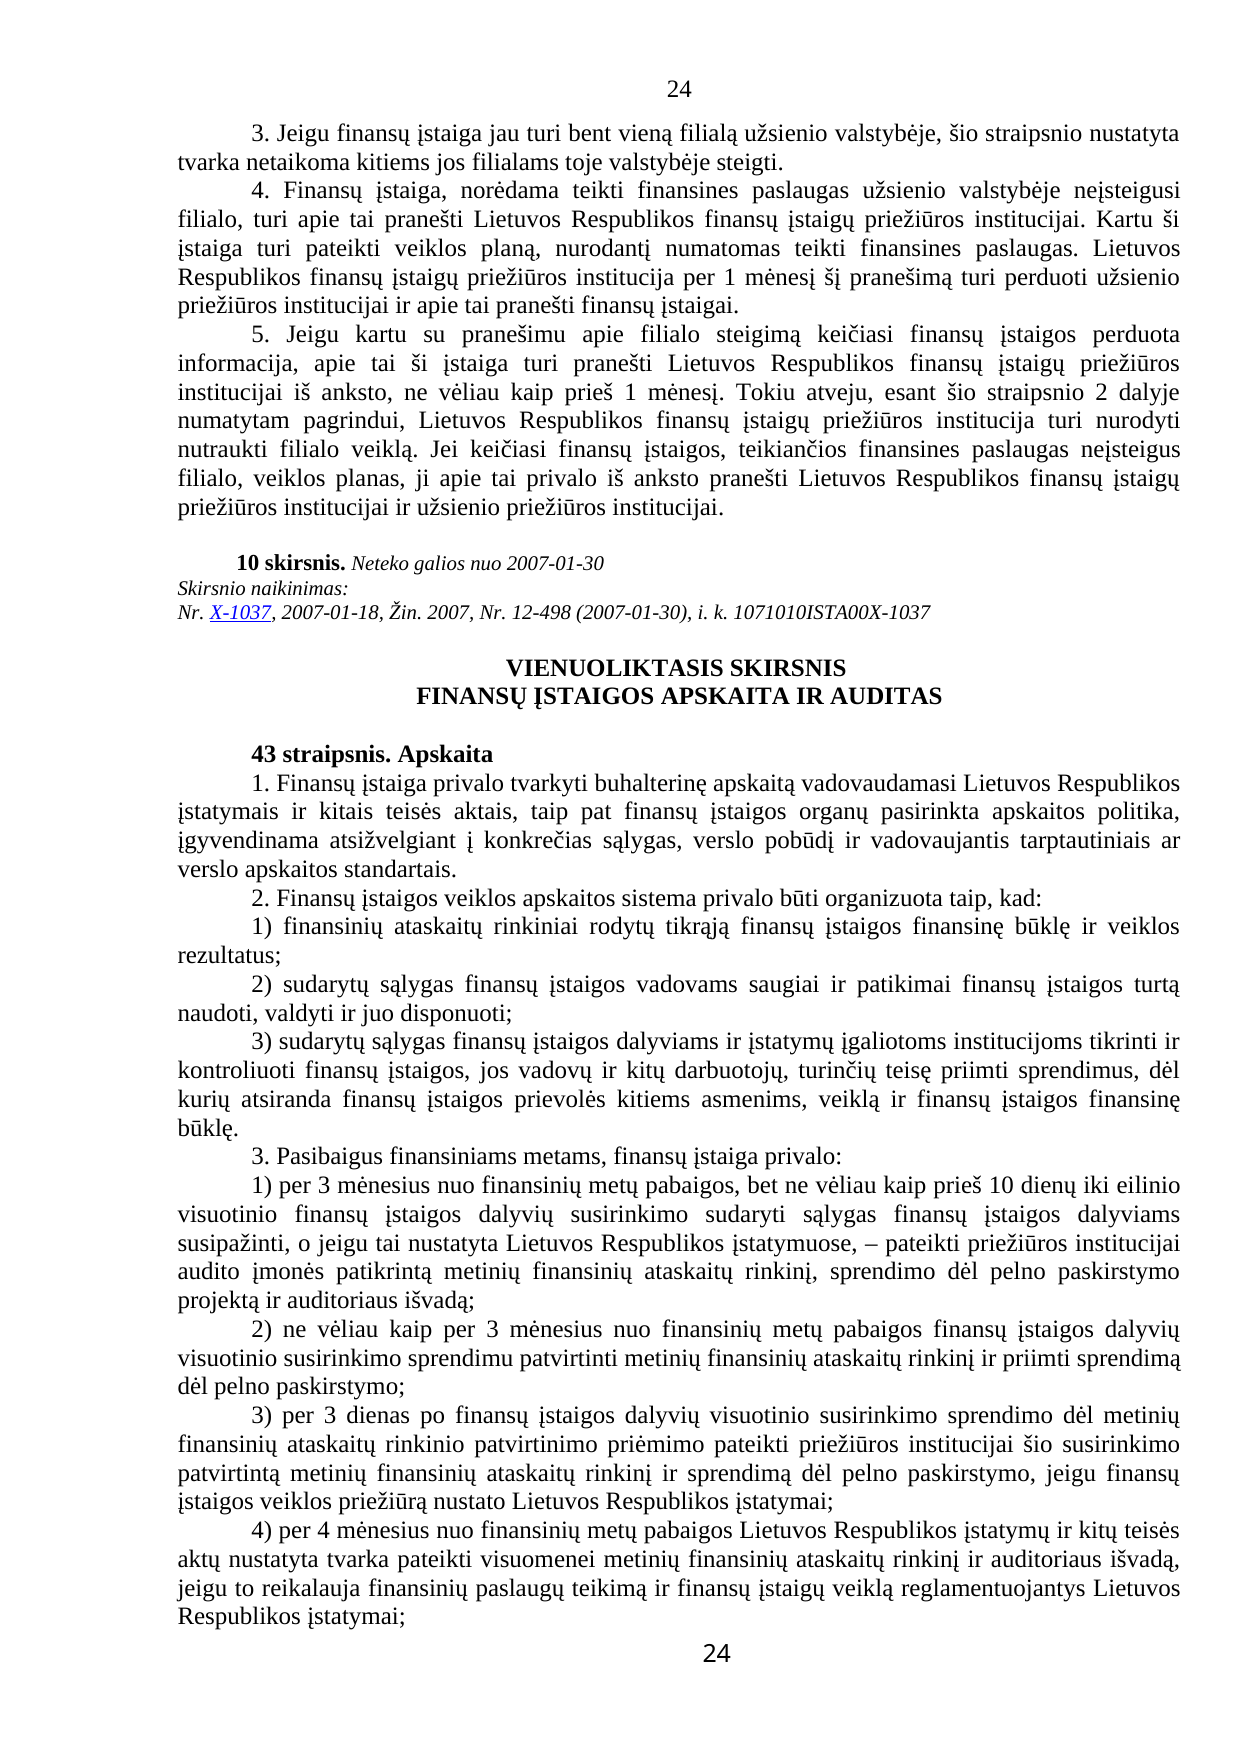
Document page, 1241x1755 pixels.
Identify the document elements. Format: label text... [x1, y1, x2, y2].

text 3. Pasibaigus finansiniams metams, finansų įstaiga privalo: [177, 1141, 1181, 1170]
text 2) ne vėliau kaip per 3 mėnesius nuo finansinių metų pabaigos finansų įstaigos dalyvių visuotinio susirinkimo sprendimu patvirtinti metinių finansinių ataskaitų rinkinį ir priimti sprendimą dėl pelno paskirstymo; [177, 1314, 1181, 1400]
text Nr. X-1037, 2007-01-18, Žin. 2007, Nr. 12-498 (2007-01-30), i. k. 1071010ISTA00X-1037 [177, 600, 1181, 624]
text VIENUOLIKTASIS SKIRSNIS [177, 653, 1181, 681]
text 2) sudarytų sąlygas finansų įstaigos vadovams saugiai ir patikimai finansų įstaigos turtą naudoti, valdyti ir juo disponuoti; [177, 969, 1181, 1026]
text 3. Jeigu finansų įstaiga jau turi bent vieną filialą užsienio valstybėje, šio straipsnio nustatyta tvarka netaikoma kitiems jos filialams toje valstybėje steigti. [177, 118, 1181, 176]
text 1. Finansų įstaiga privalo tvarkyti buhalterinę apskaitą vadovaudamasi Lietuvos Respublikos įstatymais ir kitais teisės aktais, taip pat finansų įstaigos organų pasirinkta apskaitos politika, įgyvendinama atsižvelgiant į konkrečias sąlygas, verslo pobūdį ir vadovaujantis tarptautiniais ar verslo apskaitos standartais. [177, 768, 1181, 883]
text 1) finansinių ataskaitų rinkiniai rodytų tikrąją finansų įstaigos finansinę būklę ir veiklos rezultatus; [177, 911, 1181, 969]
text 3) sudarytų sąlygas finansų įstaigos dalyviams ir įstatymų įgaliotoms institucijoms tikrinti ir kontroliuoti finansų įstaigos, jos vadovų ir kitų darbuotojų, turinčių teisę priimti sprendimus, dėl kurių atsiranda finansų įstaigos prievolės kitiems asmenims, veiklą ir finansų įstaigos finansinę būklę. [177, 1026, 1181, 1141]
text 4) per 4 mėnesius nuo finansinių metų pabaigos Lietuvos Respublikos įstatymų ir kitų teisės aktų nustatyta tvarka pateikti visuomenei metinių finansinių ataskaitų rinkinį ir auditoriaus išvadą, jeigu to reikalauja finansinių paslaugų teikimą ir finansų įstaigų veiklą reglamentuojantys Lietuvos Respublikos įstatymai; [177, 1515, 1181, 1630]
text 2. Finansų įstaigos veiklos apskaitos sistema privalo būti organizuota taip, kad: [177, 883, 1181, 911]
text 5. Jeigu kartu su pranešimu apie filialo steigimą keičiasi finansų įstaigos perduota informacija, apie tai ši įstaiga turi pranešti Lietuvos Respublikos finansų įstaigų priežiūros institucijai iš anksto, ne vėliau kaip prieš 1 mėnesį. Tokiu atveju, esant šio straipsnio 2 dalyje numatytam pagrindui, Lietuvos Respublikos finansų įstaigų priežiūros institucija turi nurodyti nutraukti filialo veiklą. Jei keičiasi finansų įstaigos, teikiančios finansines paslaugas neįsteigus filialo, veiklos planas, ji apie tai privalo iš anksto pranešti Lietuvos Respublikos finansų įstaigų priežiūros institucijai ir užsienio priežiūros institucijai. [177, 319, 1181, 521]
text 3) per 3 dienas po finansų įstaigos dalyvių visuotinio susirinkimo sprendimo dėl metinių finansinių ataskaitų rinkinio patvirtinimo priėmimo pateikti priežiūros institucijai šio susirinkimo patvirtintą metinių finansinių ataskaitų rinkinį ir sprendimą dėl pelno paskirstymo, jeigu finansų įstaigos veiklos priežiūrą nustato Lietuvos Respublikos įstatymai; [177, 1400, 1181, 1515]
text 43 straipsnis. Apskaita [177, 739, 1181, 768]
text 4. Finansų įstaiga, norėdama teikti finansines paslaugas užsienio valstybėje neįsteigusi filialo, turi apie tai pranešti Lietuvos Respublikos finansų įstaigų priežiūros institucijai. Kartu ši įstaiga turi pateikti veiklos planą, nurodantį numatomas teikti finansines paslaugas. Lietuvos Respublikos finansų įstaigų priežiūros institucija per 1 mėnesį šį pranešimą turi perduoti užsienio priežiūros institucijai ir apie tai pranešti finansų įstaigai. [177, 176, 1181, 319]
text 1) per 3 mėnesius nuo finansinių metų pabaigos, bet ne vėliau kaip prieš 10 dienų iki eilinio visuotinio finansų įstaigos dalyvių susirinkimo sudaryti sąlygas finansų įstaigos dalyviams susipažinti, o jeigu tai nustatyta Lietuvos Respublikos įstatymuose, – pateikti priežiūros institucijai audito įmonės patikrintą metinių finansinių ataskaitų rinkinį, sprendimo dėl pelno paskirstymo projektą ir auditoriaus išvadą; [177, 1170, 1181, 1314]
text Skirsnio naikinimas: [177, 576, 1181, 600]
text FINANSŲ ĮSTAIGOS APSKAITA IR AUDITAS [177, 681, 1181, 710]
text 10 skirsnis. Neteko galios nuo 2007-01-30 [177, 549, 1181, 576]
